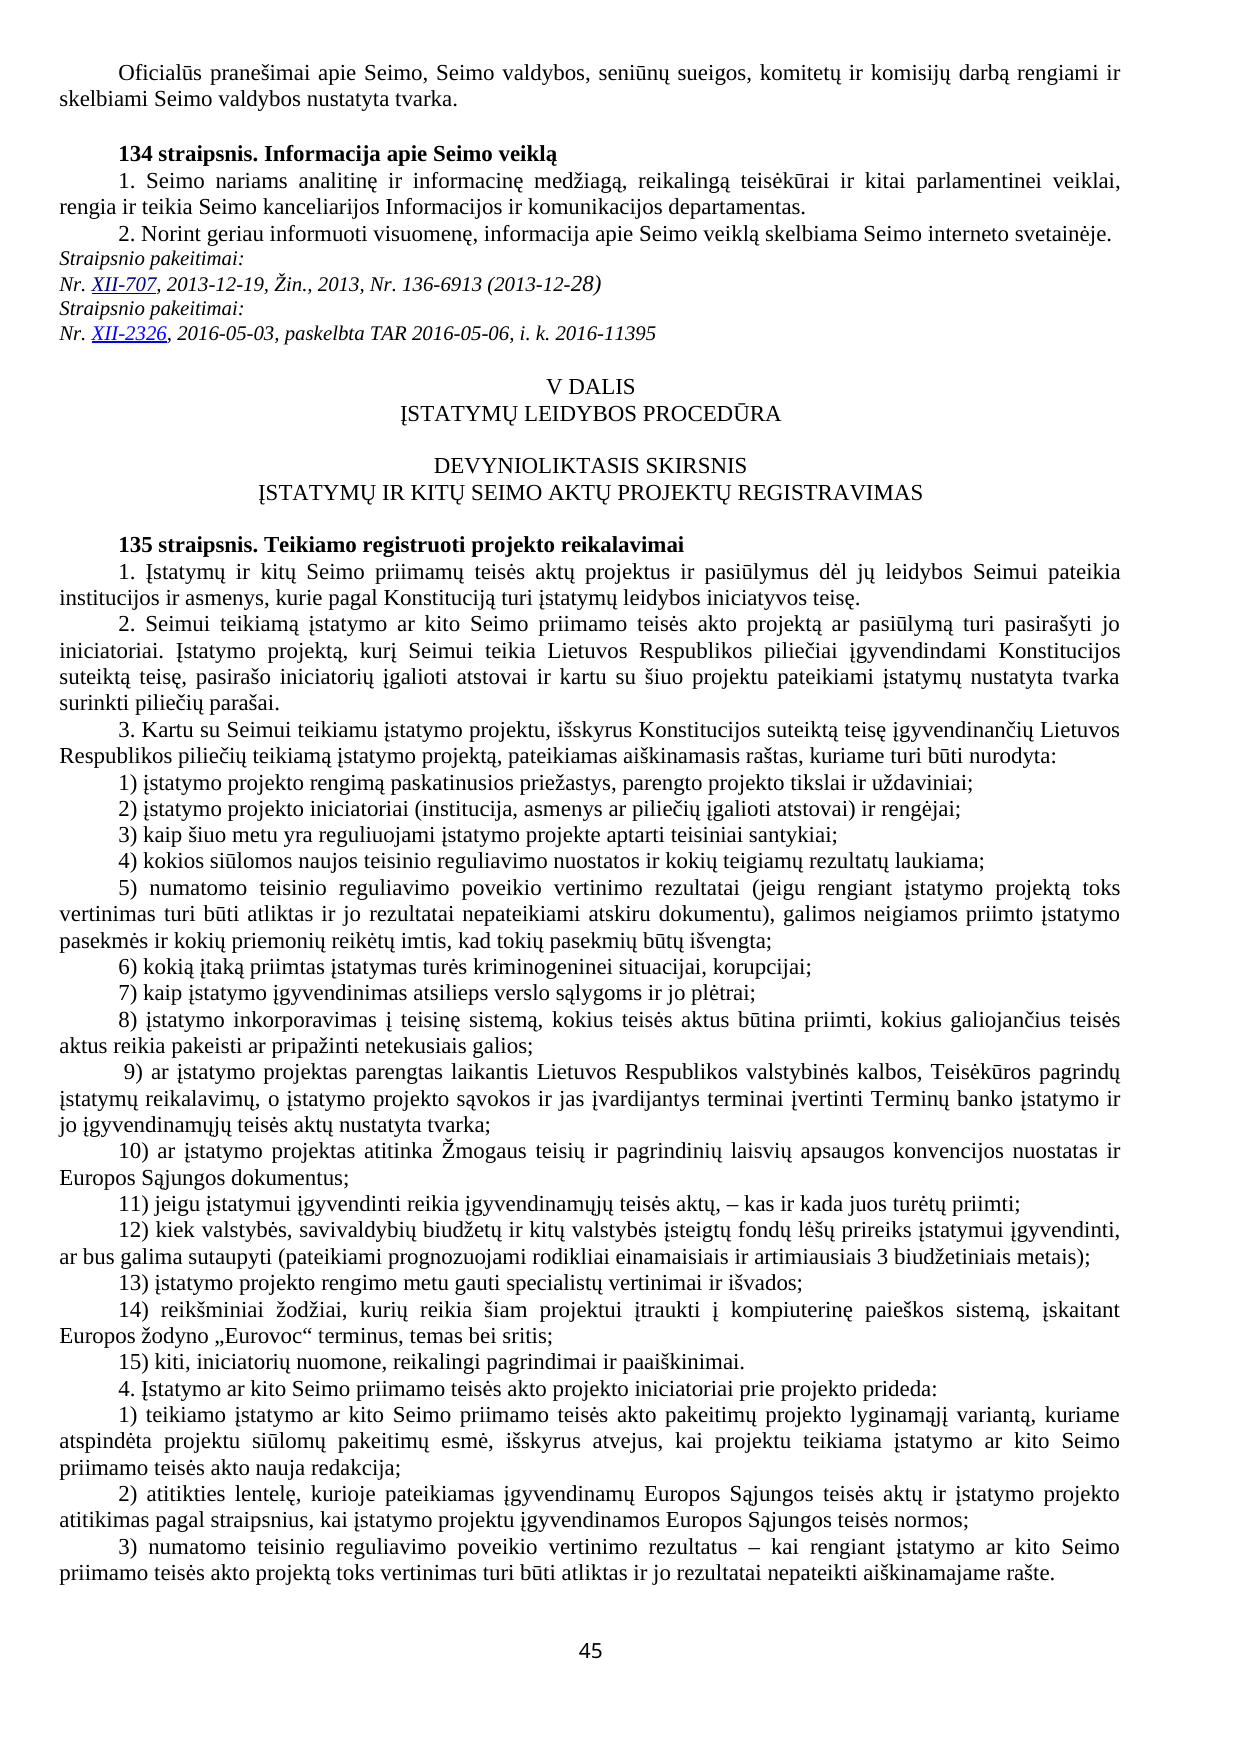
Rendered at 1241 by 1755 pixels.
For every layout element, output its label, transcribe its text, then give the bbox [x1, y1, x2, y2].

text 2) atitikties lentelę, kurioje pateikiamas įgyvendinamų Europos Sąjungos teisės aktų ir įstatymo projekto atitikimas pagal straipsnius, kai įstatymo projektu įgyvendinamos Europos Sąjungos teisės normos; [59, 1480, 1122, 1533]
text 3. Kartu su Seimui teikiamu įstatymo projektu, išskyrus Konstitucijos suteiktą teisę įgyvendinančių Lietuvos Respublikos piliečių teikiamą įstatymo projektą, pateikiamas aiškinamasis raštas, kuriame turi būti nurodyta: [59, 716, 1122, 768]
text ĮSTATYMŲ LEIDYBOS PROCEDŪRA [59, 399, 1122, 426]
text 9) ar įstatymo projektas parengtas laikantis Lietuvos Respublikos valstybinės kalbos, Teisėkūros pagrindų įstatymų reikalavimų, o įstatymo projekto sąvokos ir jas įvardijantys terminai įvertinti Terminų banko įstatymo ir jo įgyvendinamųjų teisės aktų nustatyta tvarka; [59, 1058, 1122, 1137]
text 135 straipsnis. Teikiamo registruoti projekto reikalavimai [59, 531, 1122, 558]
text 1) įstatymo projekto rengimą paskatinusios priežastys, parengto projekto tikslai ir uždaviniai; [59, 768, 1122, 795]
text DEVYNIOLIKTASIS SKIRSNIS [59, 452, 1122, 479]
text 8) įstatymo inkorporavimas į teisinę sistemą, kokius teisės aktus būtina priimti, kokius galiojančius teisės aktus reikia pakeisti ar pripažinti netekusiais galios; [59, 1006, 1122, 1058]
text Oficialūs pranešimai apie Seimo, Seimo valdybos, seniūnų sueigos, komitetų ir komisijų darbą rengiami ir skelbiami Seimo valdybos nustatyta tvarka. [59, 59, 1122, 112]
text Straipsnio pakeitimai: [59, 296, 1122, 320]
text 3) numatomo teisinio reguliavimo poveikio vertinimo rezultatus – kai rengiant įstatymo ar kito Seimo priimamo teisės akto projektą toks vertinimas turi būti atliktas ir jo rezultatai nepateikti aiškinamajame rašte. [59, 1533, 1122, 1586]
text 134 straipsnis. Informacija apie Seimo veiklą [59, 141, 1122, 167]
text 3) kaip šiuo metu yra reguliuojami įstatymo projekte aptarti teisiniai santykiai; [59, 821, 1122, 848]
text 13) įstatymo projekto rengimo metu gauti specialistų vertinimai ir išvados; [59, 1269, 1122, 1296]
text 11) jeigu įstatymui įgyvendinti reikia įgyvendinamųjų teisės aktų, – kas ir kada juos turėtų priimti; [59, 1190, 1122, 1217]
text 12) kiek valstybės, savivaldybių biudžetų ir kitų valstybės įsteigtų fondų lėšų prireiks įstatymui įgyvendinti, ar bus galima sutaupyti (pateikiami prognozuojami rodikliai einamaisiais ir artimiausiais 3 biudžetiniais metais); [59, 1217, 1122, 1269]
text Straipsnio pakeitimai: [59, 246, 1122, 270]
text V DALIS [59, 373, 1122, 399]
text 4) kokios siūlomos naujos teisinio reguliavimo nuostatos ir kokių teigiamų rezultatų laukiama; [59, 848, 1122, 874]
text 2. Seimui teikiamą įstatymo ar kito Seimo priimamo teisės akto projektą ar pasiūlymą turi pasirašyti jo iniciatoriai. Įstatymo projektą, kurį Seimui teikia Lietuvos Respublikos piliečiai įgyvendindami Konstitucijos suteiktą teisę, pasirašo iniciatorių įgalioti atstovai ir kartu su šiuo projektu pateikiami įstatymų nustatyta tvarka surinkti piliečių parašai. [59, 610, 1122, 716]
text 1. Seimo nariams analitinę ir informacinę medžiagą, reikalingą teisėkūrai ir kitai parlamentinei veiklai, rengia ir teikia Seimo kanceliarijos Informacijos ir komunikacijos departamentas. [59, 167, 1122, 219]
text Nr. XII-2326, 2016-05-03, paskelbta TAR 2016-05-06, i. k. 2016-11395 [59, 320, 1122, 344]
text 4. Įstatymo ar kito Seimo priimamo teisės akto projekto iniciatoriai prie projekto prideda: [59, 1375, 1122, 1401]
text Nr. XII-707, 2013-12-19, Žin., 2013, Nr. 136-6913 (2013-12-28) [59, 270, 1122, 296]
text 2. Norint geriau informuoti visuomenę, informacija apie Seimo veiklą skelbiama Seimo interneto svetainėje. [59, 219, 1122, 246]
text 1) teikiamo įstatymo ar kito Seimo priimamo teisės akto pakeitimų projekto lyginamąjį variantą, kuriame atspindėta projektu siūlomų pakeitimų esmė, išskyrus atvejus, kai projektu teikiama įstatymo ar kito Seimo priimamo teisės akto nauja redakcija; [59, 1401, 1122, 1480]
text 6) kokią įtaką priimtas įstatymas turės kriminogeninei situacijai, korupcijai; [59, 953, 1122, 979]
text 7) kaip įstatymo įgyvendinimas atsilieps verslo sąlygoms ir jo plėtrai; [59, 979, 1122, 1006]
text 15) kiti, iniciatorių nuomone, reikalingi pagrindimai ir paaiškinimai. [59, 1348, 1122, 1375]
text 10) ar įstatymo projektas atitinka Žmogaus teisių ir pagrindinių laisvių apsaugos konvencijos nuostatas ir Europos Sąjungos dokumentus; [59, 1137, 1122, 1190]
text 2) įstatymo projekto iniciatoriai (institucija, asmenys ar piliečių įgalioti atstovai) ir rengėjai; [59, 795, 1122, 821]
text 5) numatomo teisinio reguliavimo poveikio vertinimo rezultatai (jeigu rengiant įstatymo projektą toks vertinimas turi būti atliktas ir jo rezultatai nepateikiami atskiru dokumentu), galimos neigiamos priimto įstatymo pasekmės ir kokių priemonių reikėtų imtis, kad tokių pasekmių būtų išvengta; [59, 874, 1122, 953]
text ĮSTATYMŲ IR KITŲ SEIMO AKTŲ PROJEKTŲ REGISTRAVIMAS [59, 479, 1122, 505]
text 14) reikšminiai žodžiai, kurių reikia šiam projektui įtraukti į kompiuterinę paieškos sistemą, įskaitant Europos žodyno „Eurovoc“ terminus, temas bei sritis; [59, 1296, 1122, 1348]
text 1. Įstatymų ir kitų Seimo priimamų teisės aktų projektus ir pasiūlymus dėl jų leidybos Seimui pateikia institucijos ir asmenys, kurie pagal Konstituciją turi įstatymų leidybos iniciatyvos teisę. [59, 558, 1122, 610]
